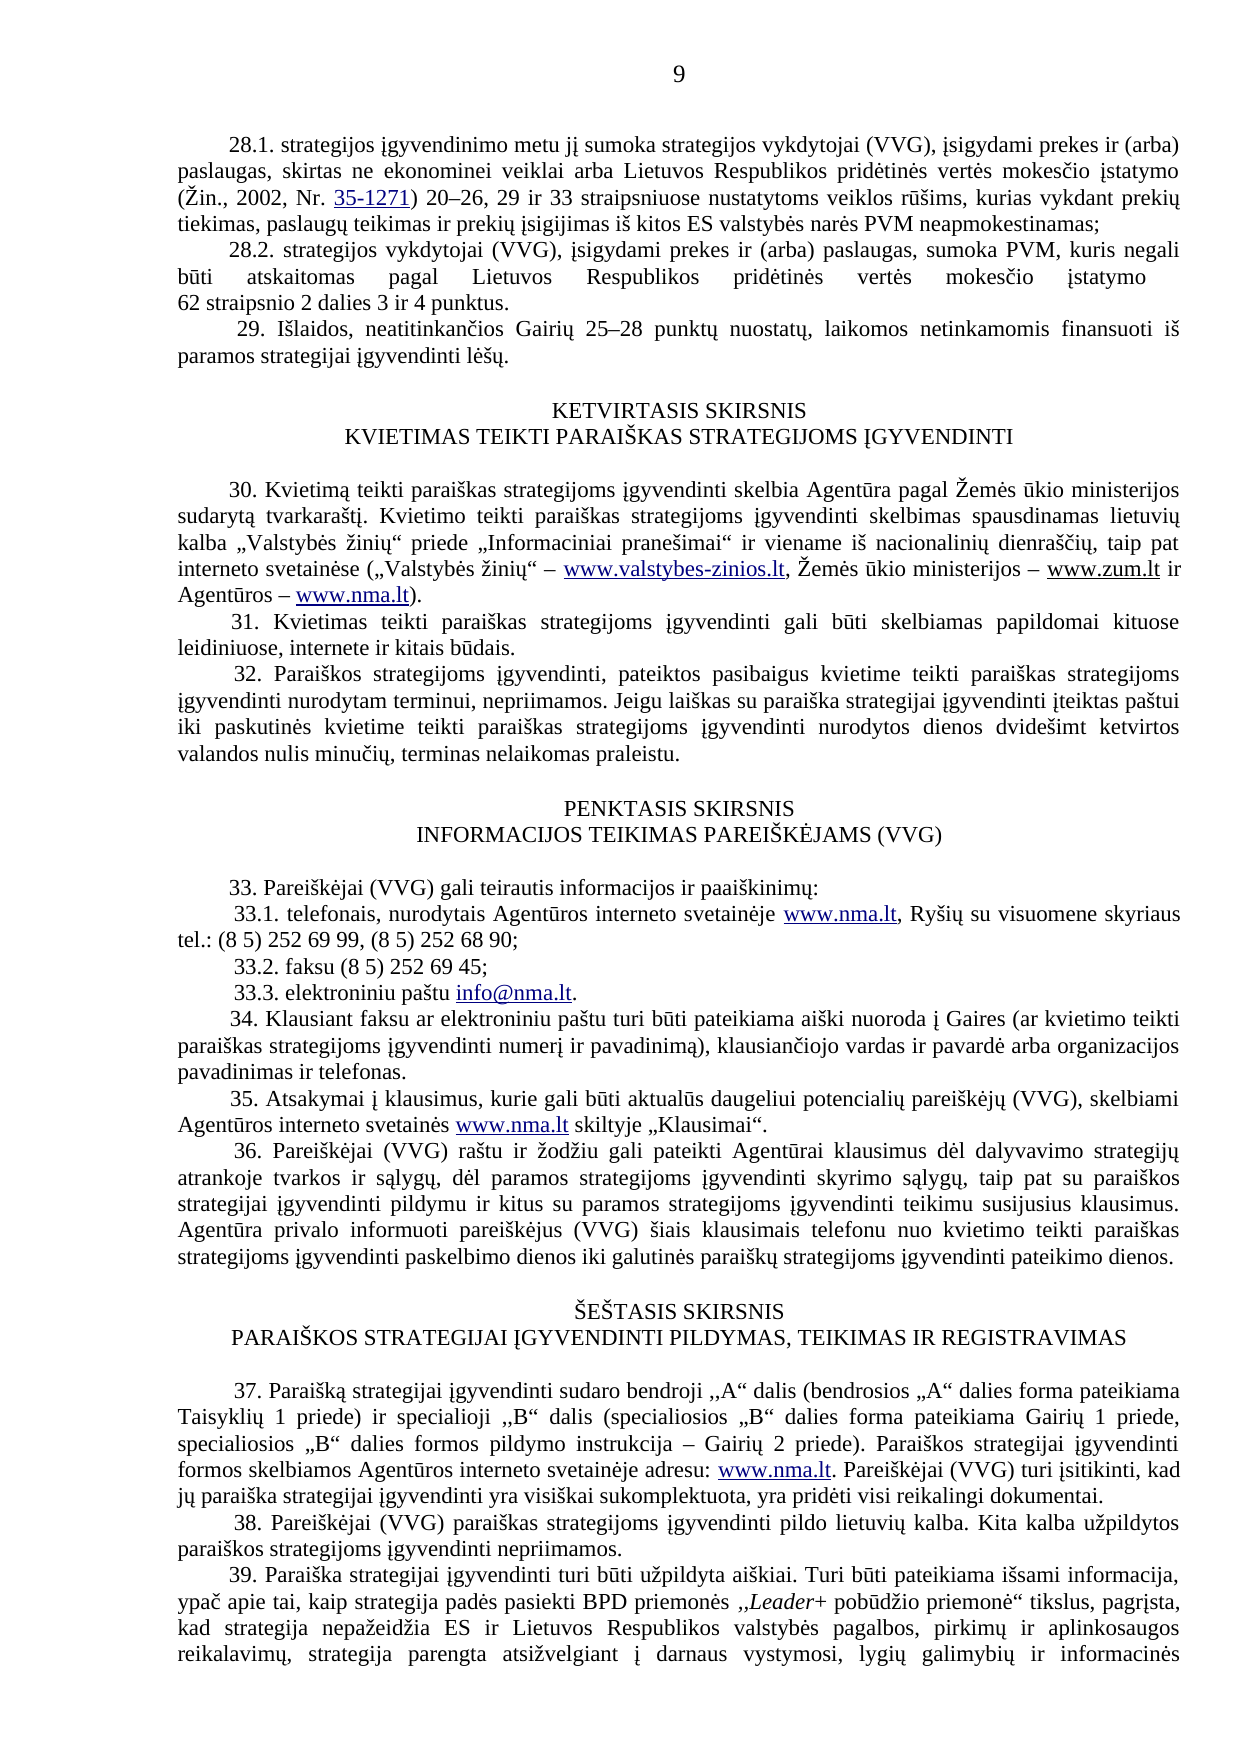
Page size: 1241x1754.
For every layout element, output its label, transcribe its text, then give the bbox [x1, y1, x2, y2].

text 33. Pareiškėjai (VVG) gali teirautis informacijos ir paaiškinimų: [177, 874, 1181, 900]
text 33.2. faksu (8 5) 252 69 45; [177, 953, 1181, 979]
text 39. Paraiška strategijai įgyvendinti turi būti užpildyta aiškiai. Turi būti pateikiama išsami informacija, ypač apie tai, kaip strategija padės pasiekti BPD priemonės ,,Leader+ pobūdžio priemonė“ tikslus, pagrįsta, kad strategija nepažeidžia ES ir Lietuvos Respublikos valstybės pagalbos, pirkimų ir aplinkosaugos reikalavimų, strategija parengta atsižvelgiant į darnaus vystymosi, lygių galimybių ir informacinės [177, 1561, 1181, 1667]
text INFORMACIJOS TEIKIMAS PAREIŠKĖJAMS (VVG) [177, 821, 1181, 847]
text 28.2. strategijos vykdytojai (VVG), įsigydami prekes ir (arba) paslaugas, sumoka PVM, kuris negali būti atskaitomas pagal Lietuvos Respublikos pridėtinės vertės mokesčio įstatymo 62 straipsnio 2 dalies 3 ir 4 punktus. [177, 236, 1181, 316]
subtitle PARAIŠKOS STRATEGIJAI ĮGYVENDINTI PILDYMAS, TEIKIMAS IR REGISTRAVIMAS [177, 1324, 1181, 1351]
text KETVIRTASIS SKIRSNIS [177, 397, 1181, 423]
text 33.1. telefonais, nurodytais Agentūros interneto svetainėje www.nma.lt, Ryšių su visuomene skyriaus tel.: (8 5) 252 69 99, (8 5) 252 68 90; [177, 900, 1181, 953]
text 37. Paraišką strategijai įgyvendinti sudaro bendroji ,,A“ dalis (bendrosios „A“ dalies forma pateikiama Taisyklių 1 priede) ir specialioji ,,B“ dalis (specialiosios „B“ dalies forma pateikiama Gairių 1 priede, specialiosios „B“ dalies formos pildymo instrukcija – Gairių 2 priede). Paraiškos strategijai įgyvendinti formos skelbiamos Agentūros interneto svetainėje adresu: www.nma.lt. Pareiškėjai (VVG) turi įsitikinti, kad jų paraiška strategijai įgyvendinti yra visiškai sukomplektuota, yra pridėti visi reikalingi dokumentai. [177, 1377, 1181, 1509]
text 28.1. strategijos įgyvendinimo metu jį sumoka strategijos vykdytojai (VVG), įsigydami prekes ir (arba) paslaugas, skirtas ne ekonominei veiklai arba Lietuvos Respublikos pridėtinės vertės mokesčio įstatymo (Žin., 2002, Nr. 35-1271) 20–26, 29 ir 33 straipsniuose nustatytoms veiklos rūšims, kurias vykdant prekių tiekimas, paslaugų teikimas ir prekių įsigijimas iš kitos ES valstybės narės PVM neapmokestinamas; [177, 131, 1181, 236]
text 32. Paraiškos strategijoms įgyvendinti, pateiktos pasibaigus kvietime teikti paraiškas strategijoms įgyvendinti nurodytam terminui, nepriimamos. Jeigu laiškas su paraiška strategijai įgyvendinti įteiktas paštui iki paskutinės kvietime teikti paraiškas strategijoms įgyvendinti nurodytos dienos dvidešimt ketvirtos valandos nulis minučių, terminas nelaikomas praleistu. [177, 661, 1181, 766]
text PENKTASIS SKIRSNIS [177, 795, 1181, 821]
text KVIETIMAS TEIKTI PARAIŠKAS STRATEGIJOMS ĮGYVENDINTI [177, 423, 1181, 450]
text 30. Kvietimą teikti paraiškas strategijoms įgyvendinti skelbia Agentūra pagal Žemės ūkio ministerijos sudarytą tvarkaraštį. Kvietimo teikti paraiškas strategijoms įgyvendinti skelbimas spausdinamas lietuvių kalba „Valstybės žinių“ priede „Informaciniai pranešimai“ ir viename iš nacionalinių dienraščių, taip pat interneto svetainėse („Valstybės žinių“ – www.valstybes-zinios.lt, Žemės ūkio ministerijos – www.zum.lt ir Agentūros – www.nma.lt). [177, 476, 1181, 608]
text 29. Išlaidos, neatitinkančios Gairių 25–28 punktų nuostatų, laikomos netinkamomis finansuoti iš paramos strategijai įgyvendinti lėšų. [177, 316, 1181, 368]
text 35. Atsakymai į klausimus, kurie gali būti aktualūs daugeliui potencialių pareiškėjų (VVG), skelbiami Agentūros interneto svetainės www.nma.lt skiltyje „Klausimai“. [177, 1084, 1181, 1137]
text 31. Kvietimas teikti paraiškas strategijoms įgyvendinti gali būti skelbiamas papildomai kituose leidiniuose, internete ir kitais būdais. [177, 608, 1181, 661]
text 34. Klausiant faksu ar elektroniniu paštu turi būti pateikiama aiški nuoroda į Gaires (ar kvietimo teikti paraiškas strategijoms įgyvendinti numerį ir pavadinimą), klausiančiojo vardas ir pavardė arba organizacijos pavadinimas ir telefonas. [177, 1006, 1181, 1084]
text 38. Pareiškėjai (VVG) paraiškas strategijoms įgyvendinti pildo lietuvių kalba. Kita kalba užpildytos paraiškos strategijoms įgyvendinti nepriimamos. [177, 1509, 1181, 1561]
text 36. Pareiškėjai (VVG) raštu ir žodžiu gali pateikti Agentūrai klausimus dėl dalyvavimo strategijų atrankoje tvarkos ir sąlygų, dėl paramos strategijoms įgyvendinti skyrimo sąlygų, taip pat su paraiškos strategijai įgyvendinti pildymu ir kitus su paramos strategijoms įgyvendinti teikimu susijusius klausimus. Agentūra privalo informuoti pareiškėjus (VVG) šiais klausimais telefonu nuo kvietimo teikti paraiškas strategijoms įgyvendinti paskelbimo dienos iki galutinės paraiškų strategijoms įgyvendinti pateikimo dienos. [177, 1137, 1181, 1269]
subtitle ŠEŠTASIS SKIRSNIS [177, 1298, 1181, 1324]
text 33.3. elektroniniu paštu info@nma.lt. [177, 979, 1181, 1006]
